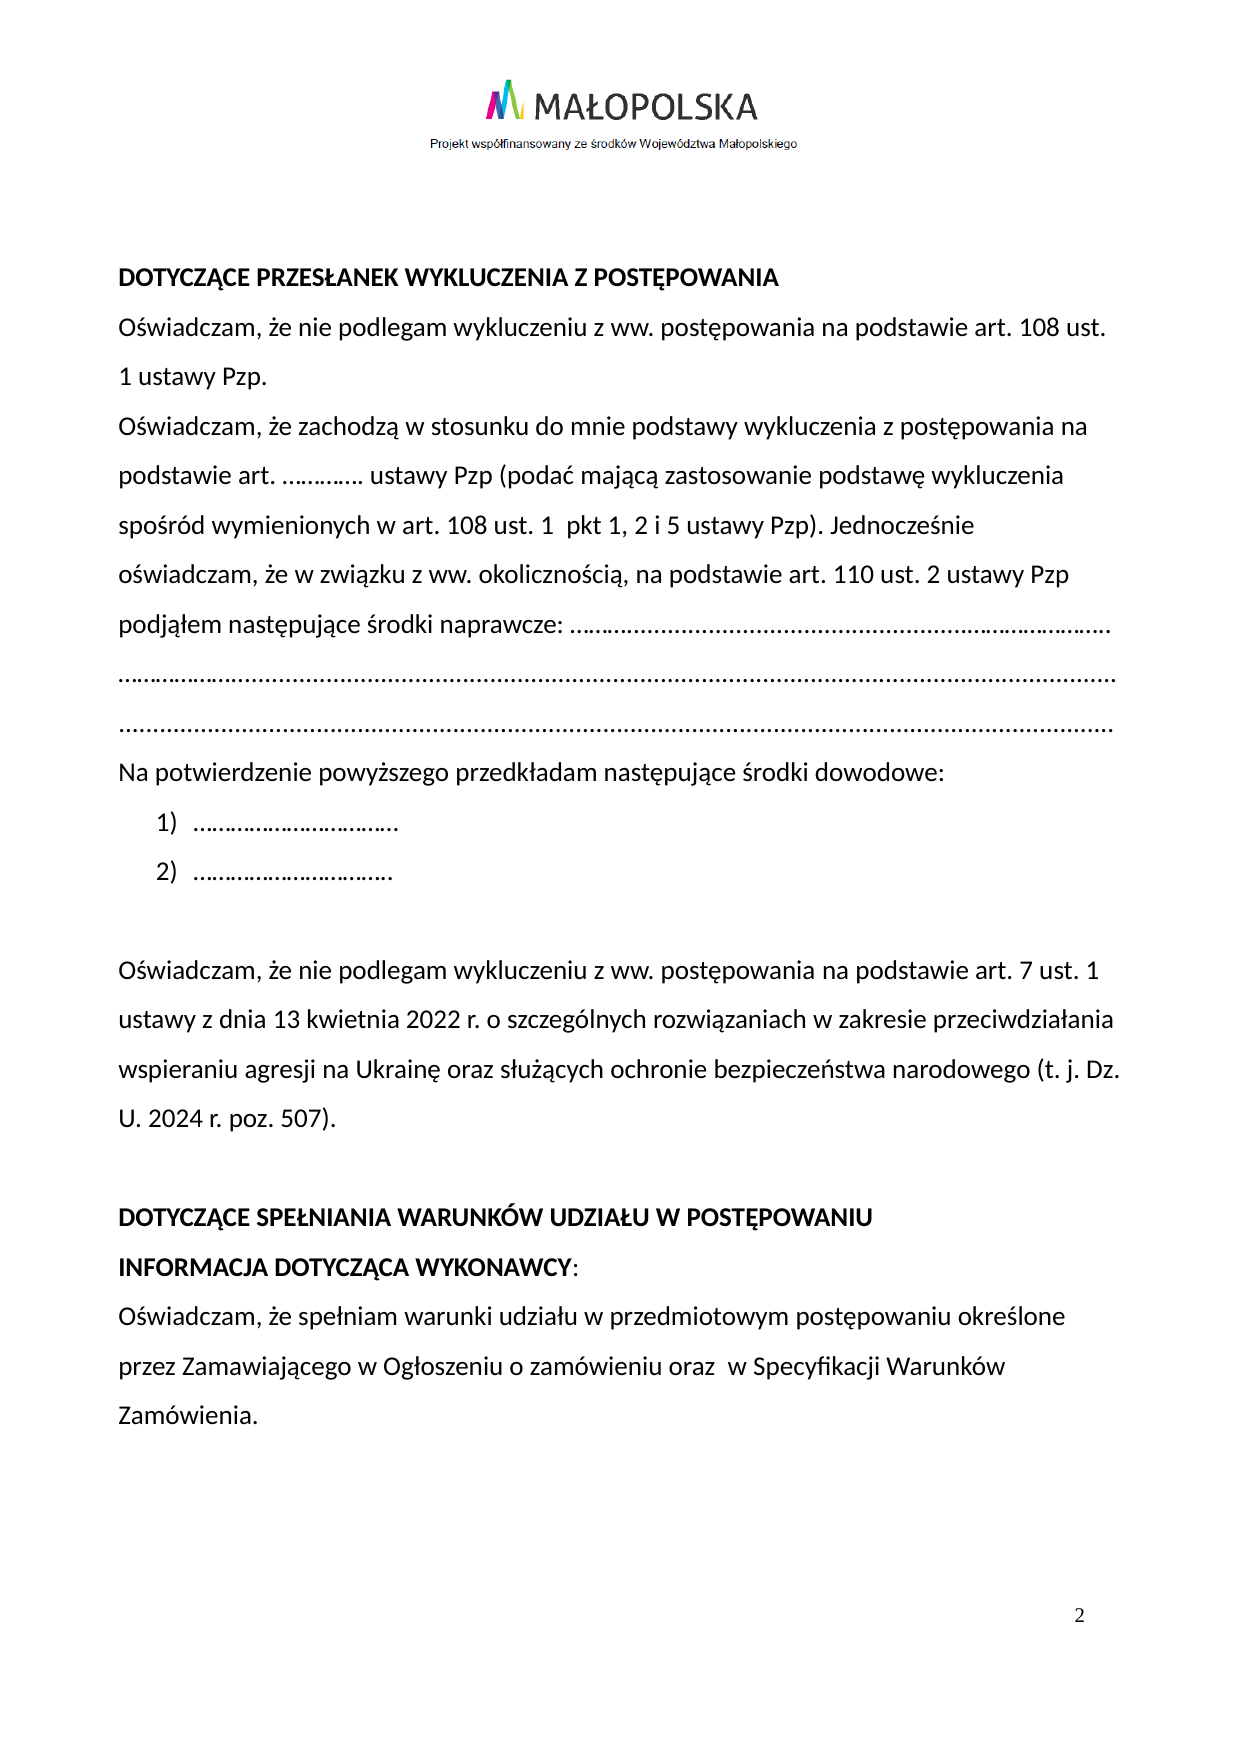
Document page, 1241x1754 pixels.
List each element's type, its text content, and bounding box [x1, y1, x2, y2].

list …………………………… [156, 805, 1122, 838]
text Oświadczam, że zachodzą w stosunku do mnie podstawy wykluczenia z postępowania na podstawie art. …………. ustawy Pzp (podać mającą zastosowanie podstawę wykluczenia spośród wymienionych w art. 108 ust. 1 pkt 1, 2 i 5 ustawy Pzp). Jednocześnie oświadczam, że w związku z ww. okolicznością, na podstawie art. 110 ust. 2 ustawy Pzp podjąłem następujące środki naprawcze: ………..................................................…………………..……………….................................................................................................................................................................................................................................................................................... [118, 409, 1122, 739]
text Oświadczam, że nie podlegam wykluczeniu z ww. postępowania na podstawie art. 7 ust. 1 ustawy z dnia 13 kwietnia 2022 r. o szczególnych rozwiązaniach w zakresie przeciwdziałania wspieraniu agresji na Ukrainę oraz służących ochronie bezpieczeństwa narodowego (t. j. Dz. U. 2024 r. poz. 507). [118, 953, 1122, 1135]
text DOTYCZĄCE PRZESŁANEK WYKLUCZENIA Z POSTĘPOWANIA [118, 261, 1122, 293]
text Na potwierdzenie powyższego przedkładam następujące środki dowodowe: [118, 755, 1122, 788]
text DOTYCZĄCE SPEŁNIANIA WARUNKÓW UDZIAŁU W POSTĘPOWANIU [118, 1201, 1122, 1234]
text INFORMACJA DOTYCZĄCA WYKONAWCY: [118, 1250, 1122, 1283]
text Oświadczam, że spełniam warunki udziału w przedmiotowym postępowaniu określone przez Zamawiającego w Ogłoszeniu o zamówieniu oraz w Specyfikacji Warunków Zamówienia. [118, 1299, 1122, 1432]
text Oświadczam, że nie podlegam wykluczeniu z ww. postępowania na podstawie art. 108 ust. 1 ustawy Pzp. [118, 310, 1122, 392]
list ………………………….. [156, 854, 1122, 887]
